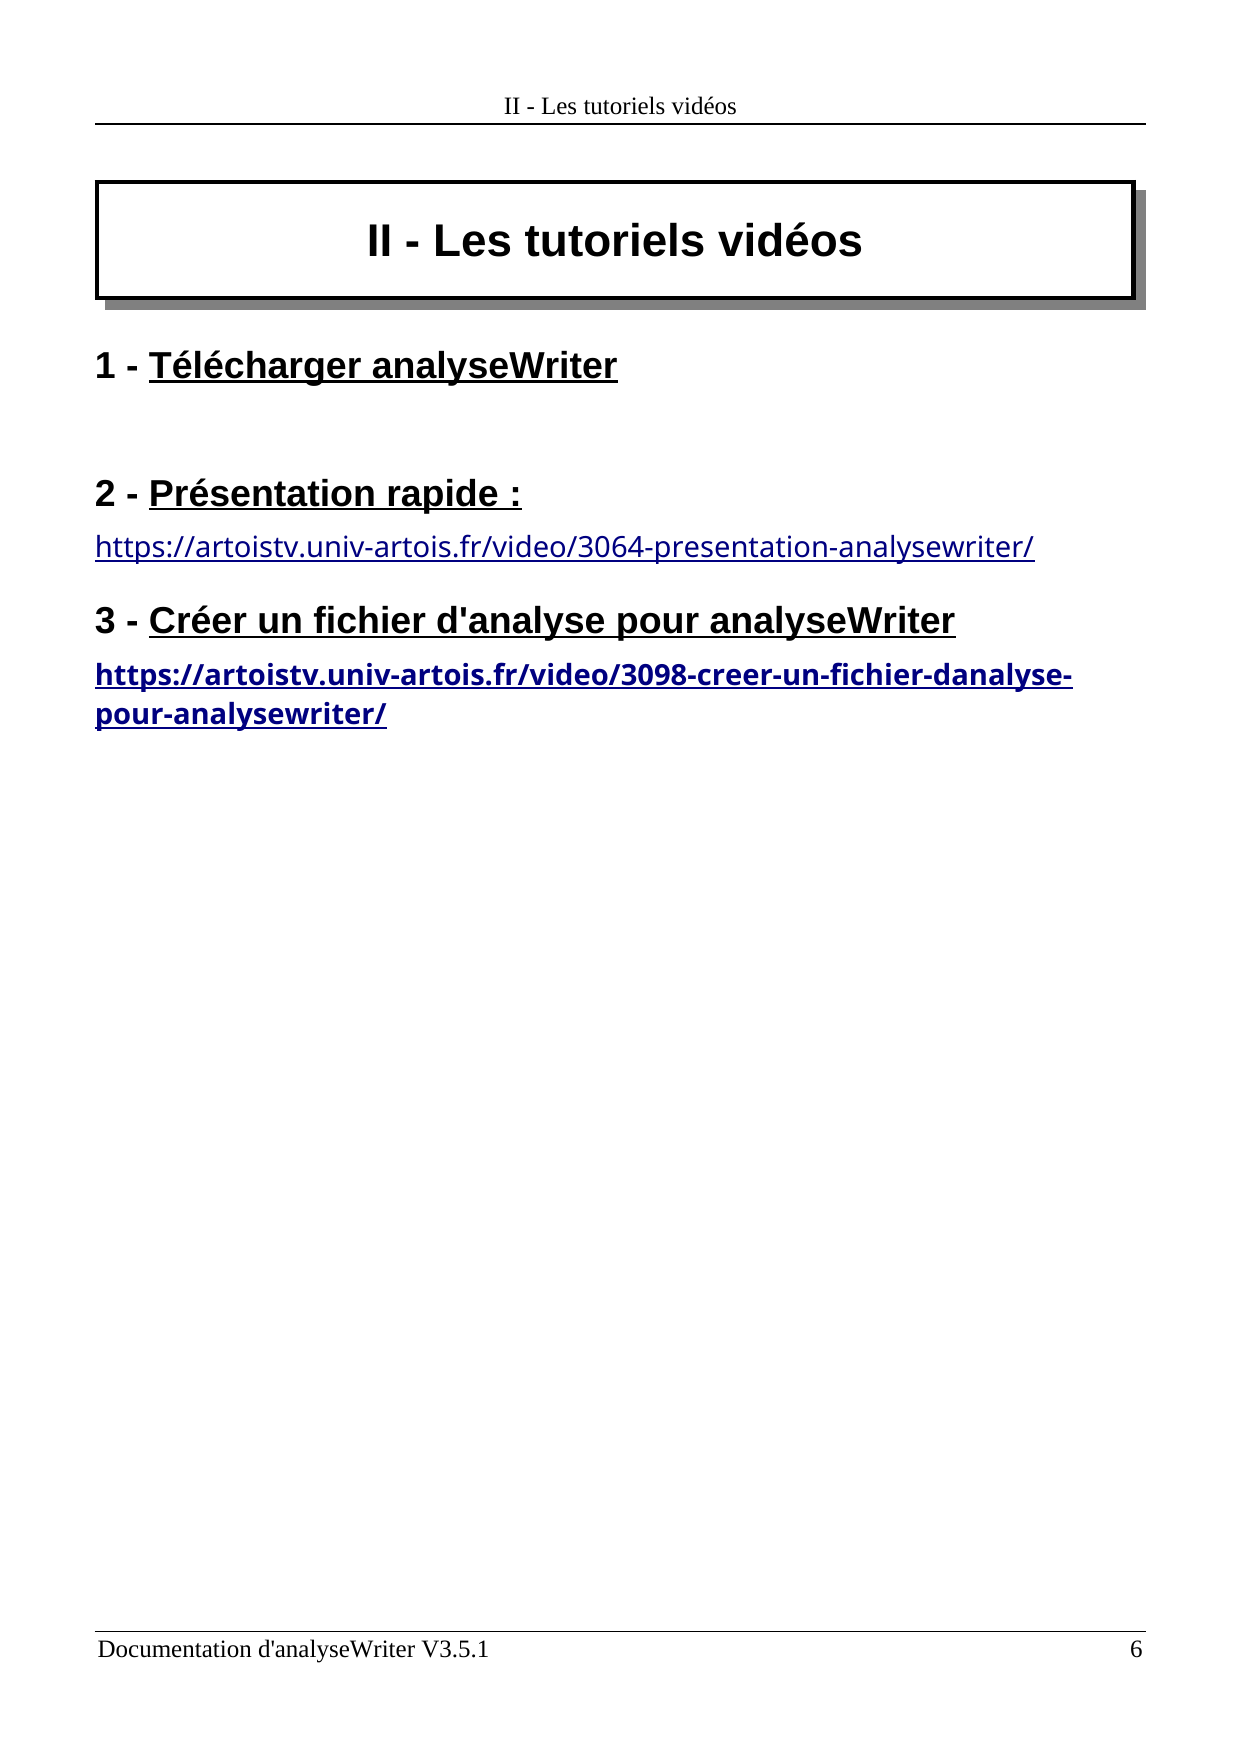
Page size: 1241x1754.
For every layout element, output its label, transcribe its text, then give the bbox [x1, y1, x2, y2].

text https://artoistv.univ-artois.fr/video/3098-creer-un-fichier-danalyse-pour-analysewriter/ [94, 654, 1146, 733]
subtitle Les tutoriels vidéos [99, 184, 1131, 296]
subtitle Présentation rapide : [94, 471, 1146, 514]
subtitle Télécharger analyseWriter [94, 343, 1146, 386]
subtitle Créer un fichier d'analyse pour analyseWriter [94, 598, 1146, 641]
text https://artoistv.univ-artois.fr/video/3064-presentation-analysewriter/ [94, 526, 1146, 566]
